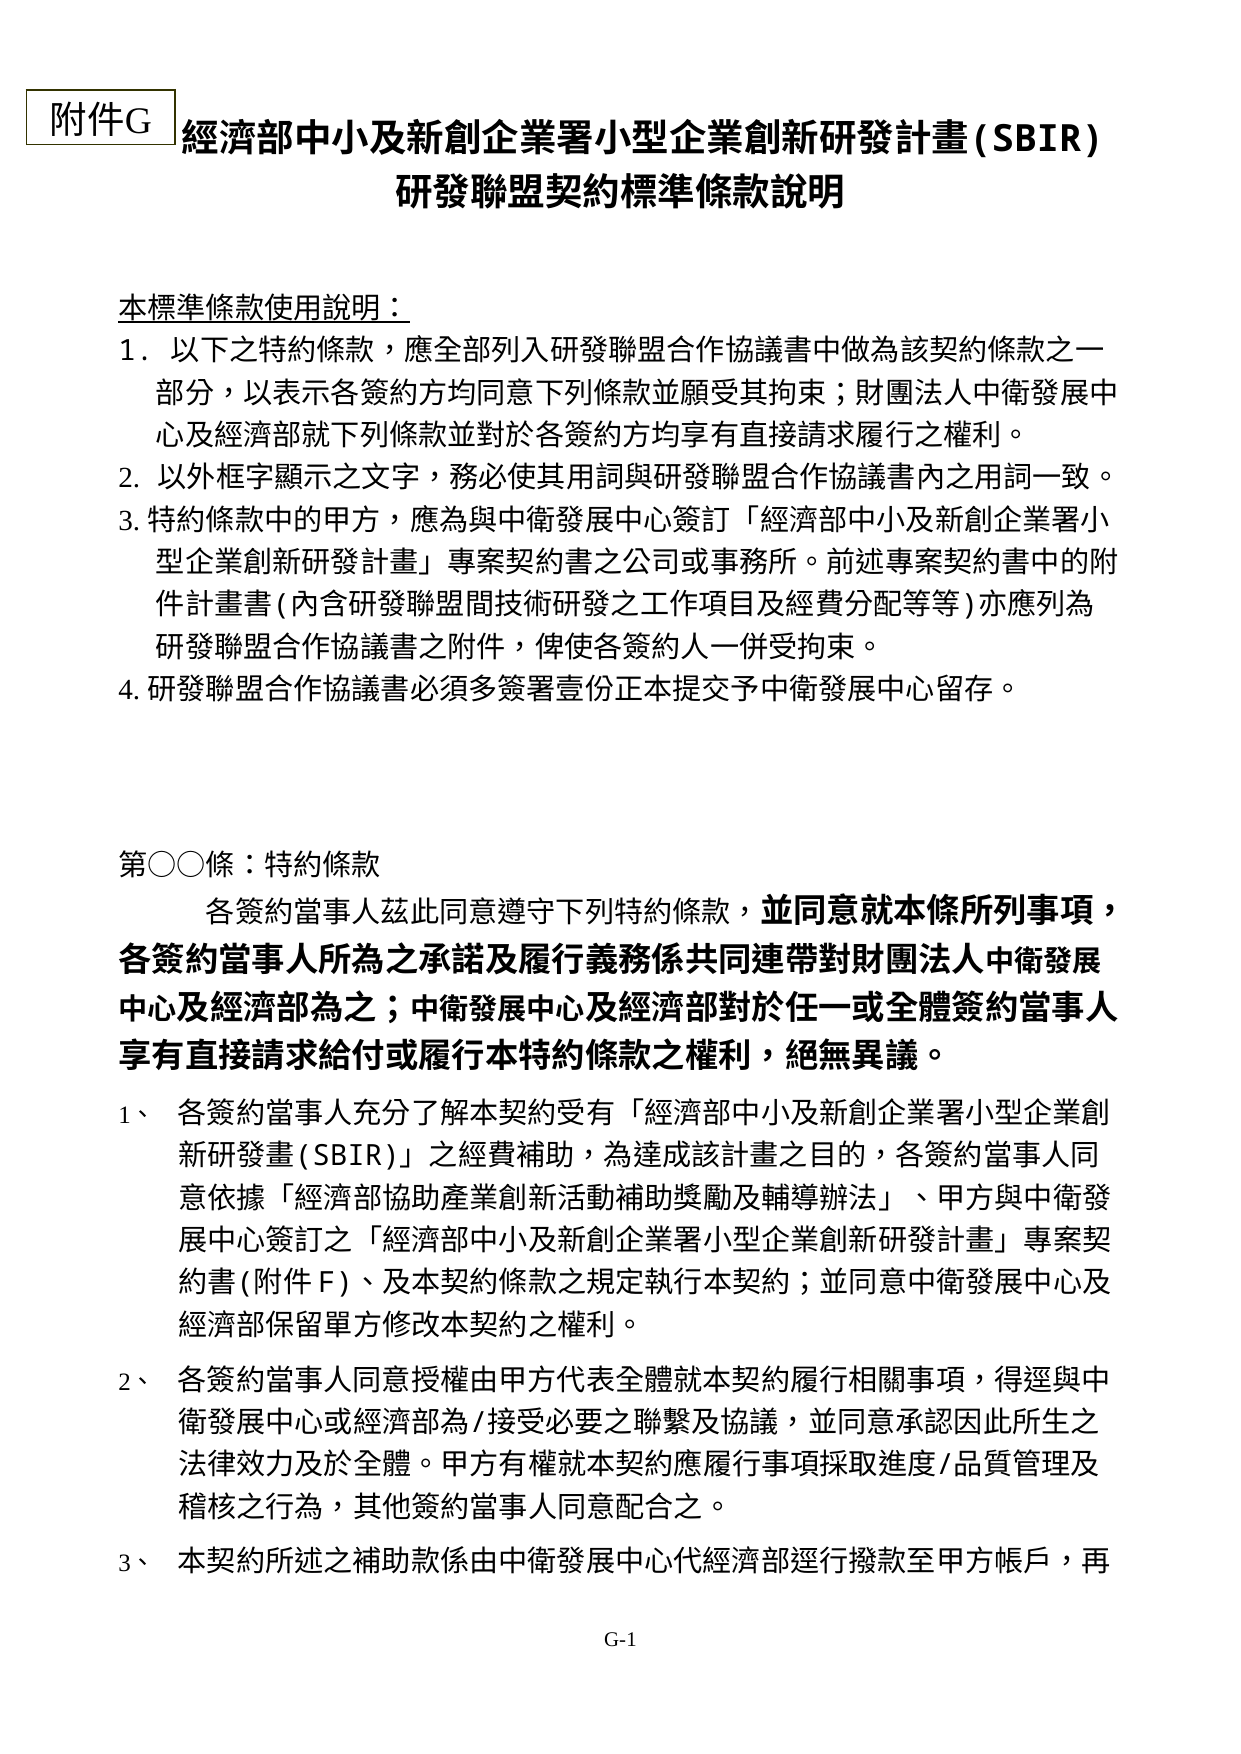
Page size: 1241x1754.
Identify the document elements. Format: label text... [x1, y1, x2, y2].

text 附件G [27, 91, 174, 143]
text 3. 特約條款中的甲方，應為與中衛發展中心簽訂「經濟部中小及新創企業署小型企業創新研發計畫」專案契約書之公司或事務所。前述專案契約書中的附件計畫書(內含研發聯盟間技術研發之工作項目及經費分配等等)亦應列為研發聯盟合作協議書之附件，俾使各簽約人一併受拘束。 [118, 496, 1122, 665]
text 第○○條：特約條款 [118, 842, 1122, 884]
list 各簽約當事人充分了解本契約受有「經濟部中小及新創企業署小型企業創新研發畫(SBIR)」之經費補助，為達成該計畫之目的，各簽約當事人同意依據「經濟部協助產業創新活動補助獎勵及輔導辦法」、甲方與中衛發展中心簽訂之「經濟部中小及新創企業署小型企業創新研發計畫」專案契約書(附件F)、及本契約條款之規定執行本契約；並同意中衛發展中心及經濟部保留單方修改本契約之權利。 [118, 1089, 1122, 1343]
list 各簽約當事人同意授權由甲方代表全體就本契約履行相關事項，得逕與中衛發展中心或經濟部為/接受必要之聯繫及協議，並同意承認因此所生之法律效力及於全體。甲方有權就本契約應履行事項採取進度/品質管理及稽核之行為，其他簽約當事人同意配合之。 [118, 1356, 1122, 1525]
text 本標準條款使用說明： [118, 284, 1122, 327]
text 各簽約當事人茲此同意遵守下列特約條款，並同意就本條所列事項，各簽約當事人所為之承諾及履行義務係共同連帶對財團法人中衛發展中心及經濟部為之；中衛發展中心及經濟部對於任一或全體簽約當事人享有直接請求給付或履行本特約條款之權利，絕無異議。 [118, 884, 1122, 1077]
text 研發聯盟契約標準條款說明 [118, 162, 1122, 216]
list 本契約所述之補助款係由中衛發展中心代經濟部逕行撥款至甲方帳戶，再由甲方依專案契約(附件F)及相關規定轉撥予本契約之其他當事人。各簽約當事人每月提領支用專戶款項之標準，應由中衛發展中心依個案各別判斷。前述轉撥之補助款應專戶儲存，並單獨設帳管理；非經中衛發展中心同意不得另存入其他帳戶，亦不得將非補助款之款項存入專戶內。專戶存儲之利息收入均歸經濟部所有，各簽約當事人應於本計畫結束時結清帳戶，並悉數提領交甲方繳回經濟部。 [118, 1538, 1122, 1580]
text 2. 以外框字顯示之文字，務必使其用詞與研發聯盟合作協議書內之用詞一致。 [118, 454, 1122, 496]
text 4. 研發聯盟合作協議書必須多簽署壹份正本提交予中衛發展中心留存。 [118, 665, 1122, 708]
text 經濟部中小及新創企業署小型企業創新研發計畫(SBIR) [118, 108, 1122, 162]
text 1. 以下之特約條款，應全部列入研發聯盟合作協議書中做為該契約條款之一部分，以表示各簽約方均同意下列條款並願受其拘束；財團法人中衛發展中心及經濟部就下列條款並對於各簽約方均享有直接請求履行之權利。 [118, 327, 1122, 454]
